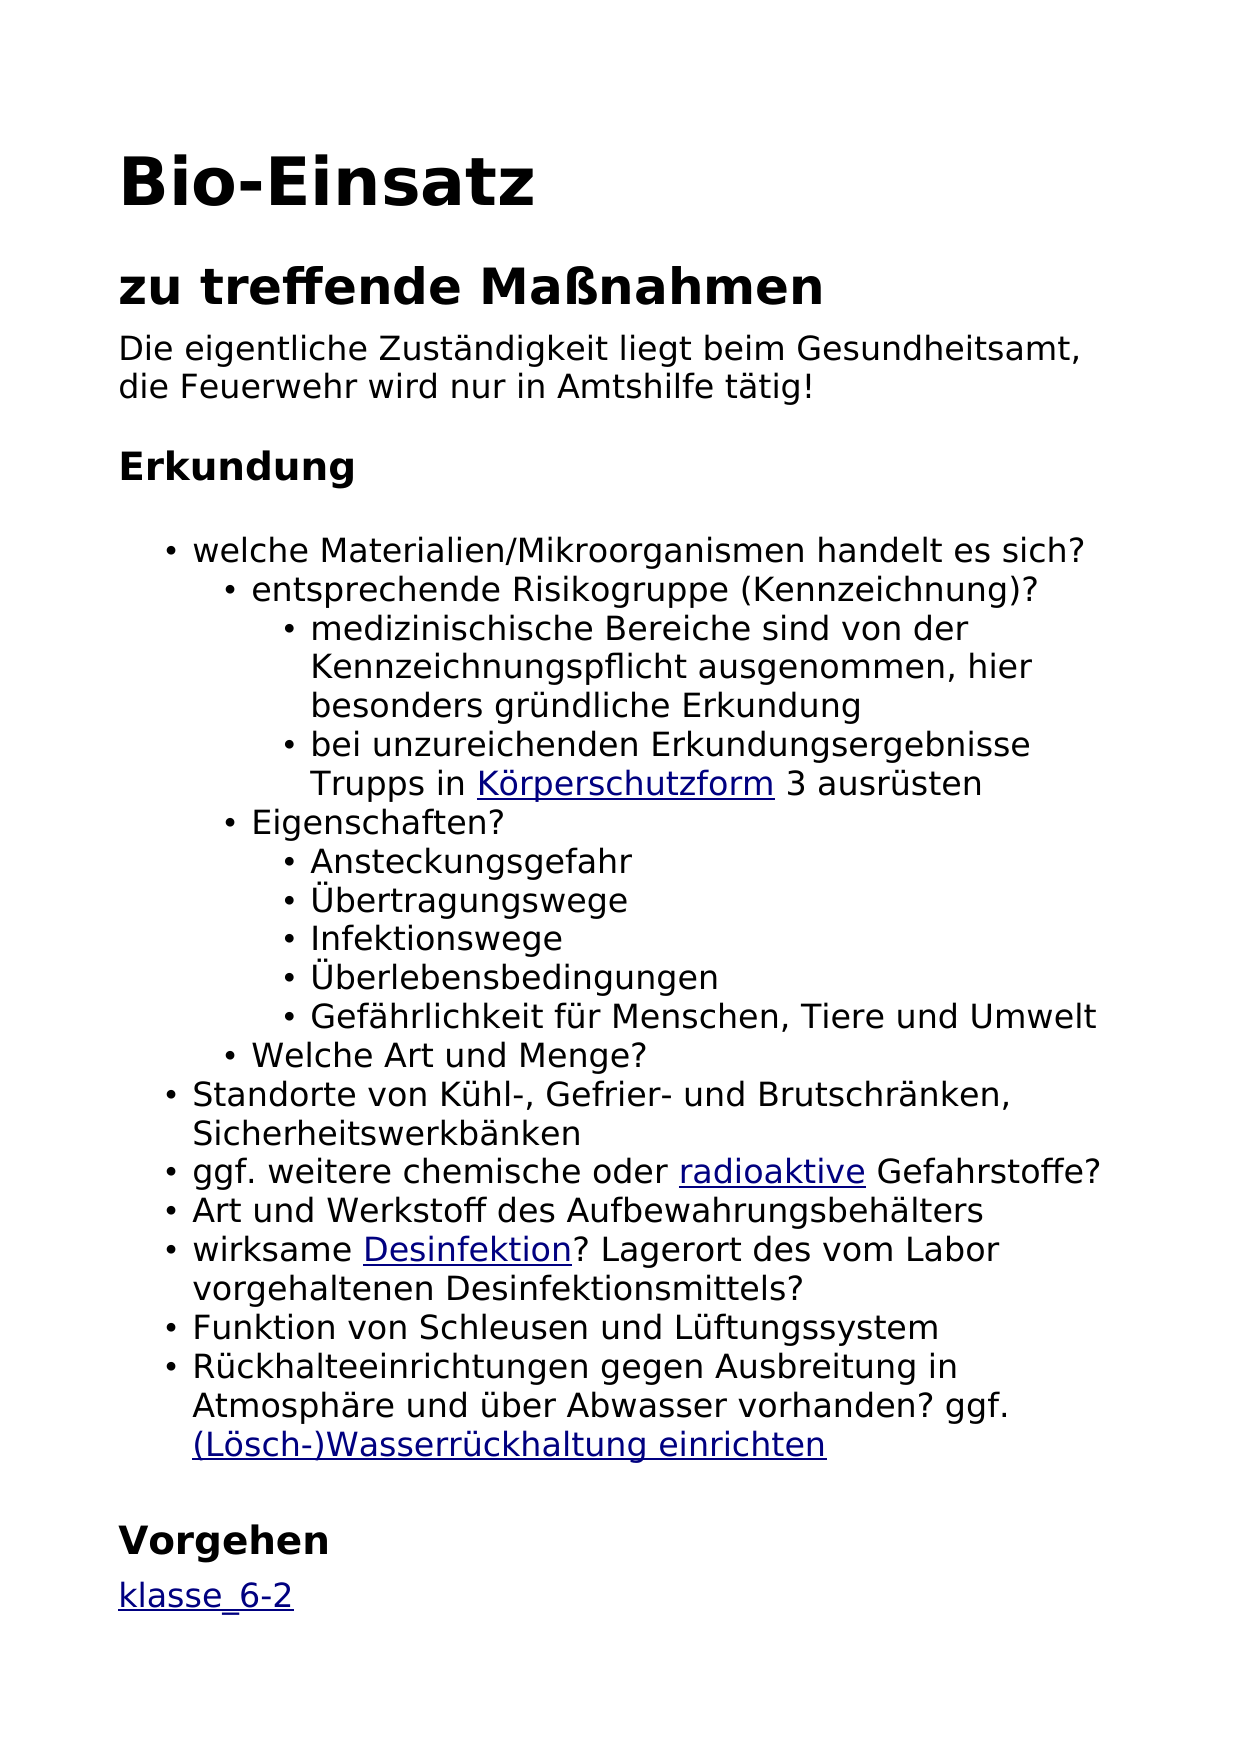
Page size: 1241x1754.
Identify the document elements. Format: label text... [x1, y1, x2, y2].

list Gefährlichkeit für Menschen, Tiere und Umwelt [295, 998, 1122, 1036]
list Rückhalteeinrichtungen gegen Ausbreitung in Atmosphäre und über Abwasser vorhanden? ggf. (Lösch-)Wasserrückhaltung einrichten [177, 1347, 1122, 1464]
list wirksame Desinfektion? Lagerort des vom Labor vorgehaltenen Desinfektionsmittels? [177, 1231, 1122, 1308]
subtitle Vorgehen [118, 1518, 1122, 1563]
text klasse_6-2 [118, 1576, 1122, 1615]
list Übertragungswege [295, 881, 1122, 920]
list Ansteckungsgefahr [295, 842, 1122, 881]
subtitle Bio-Einsatz [118, 143, 1122, 221]
list Standorte von Kühl-, Gefrier- und Brutschränken, Sicherheitswerkbänken [177, 1075, 1122, 1153]
list Funktion von Schleusen und Lüftungssystem [177, 1308, 1122, 1347]
list Infektionswege [295, 920, 1122, 959]
list bei unzureichenden Erkundungsergebnisse Trupps in Körperschutzform 3 ausrüsten [295, 726, 1122, 803]
list Überlebensbedingungen [295, 959, 1122, 998]
list Welche Art und Menge? [236, 1036, 1122, 1075]
list entsprechende Risikogruppe (Kennzeichnung)? [236, 570, 1122, 609]
list medizinischische Bereiche sind von der Kennzeichnungspflicht ausgenommen, hier besonders gründliche Erkundung [295, 609, 1122, 726]
text Die eigentliche Zuständigkeit liegt beim Gesundheitsamt, die Feuerwehr wird nur in Amtshilfe tätig! [118, 329, 1122, 407]
list welche Materialien/Mikroorganismen handelt es sich? [177, 531, 1122, 570]
subtitle zu treffende Maßnahmen [118, 258, 1122, 316]
subtitle Erkundung [118, 444, 1122, 489]
list Art und Werkstoff des Aufbewahrungsbehälters [177, 1192, 1122, 1231]
list Eigenschaften? [236, 803, 1122, 842]
list ggf. weitere chemische oder radioaktive Gefahrstoffe? [177, 1153, 1122, 1192]
